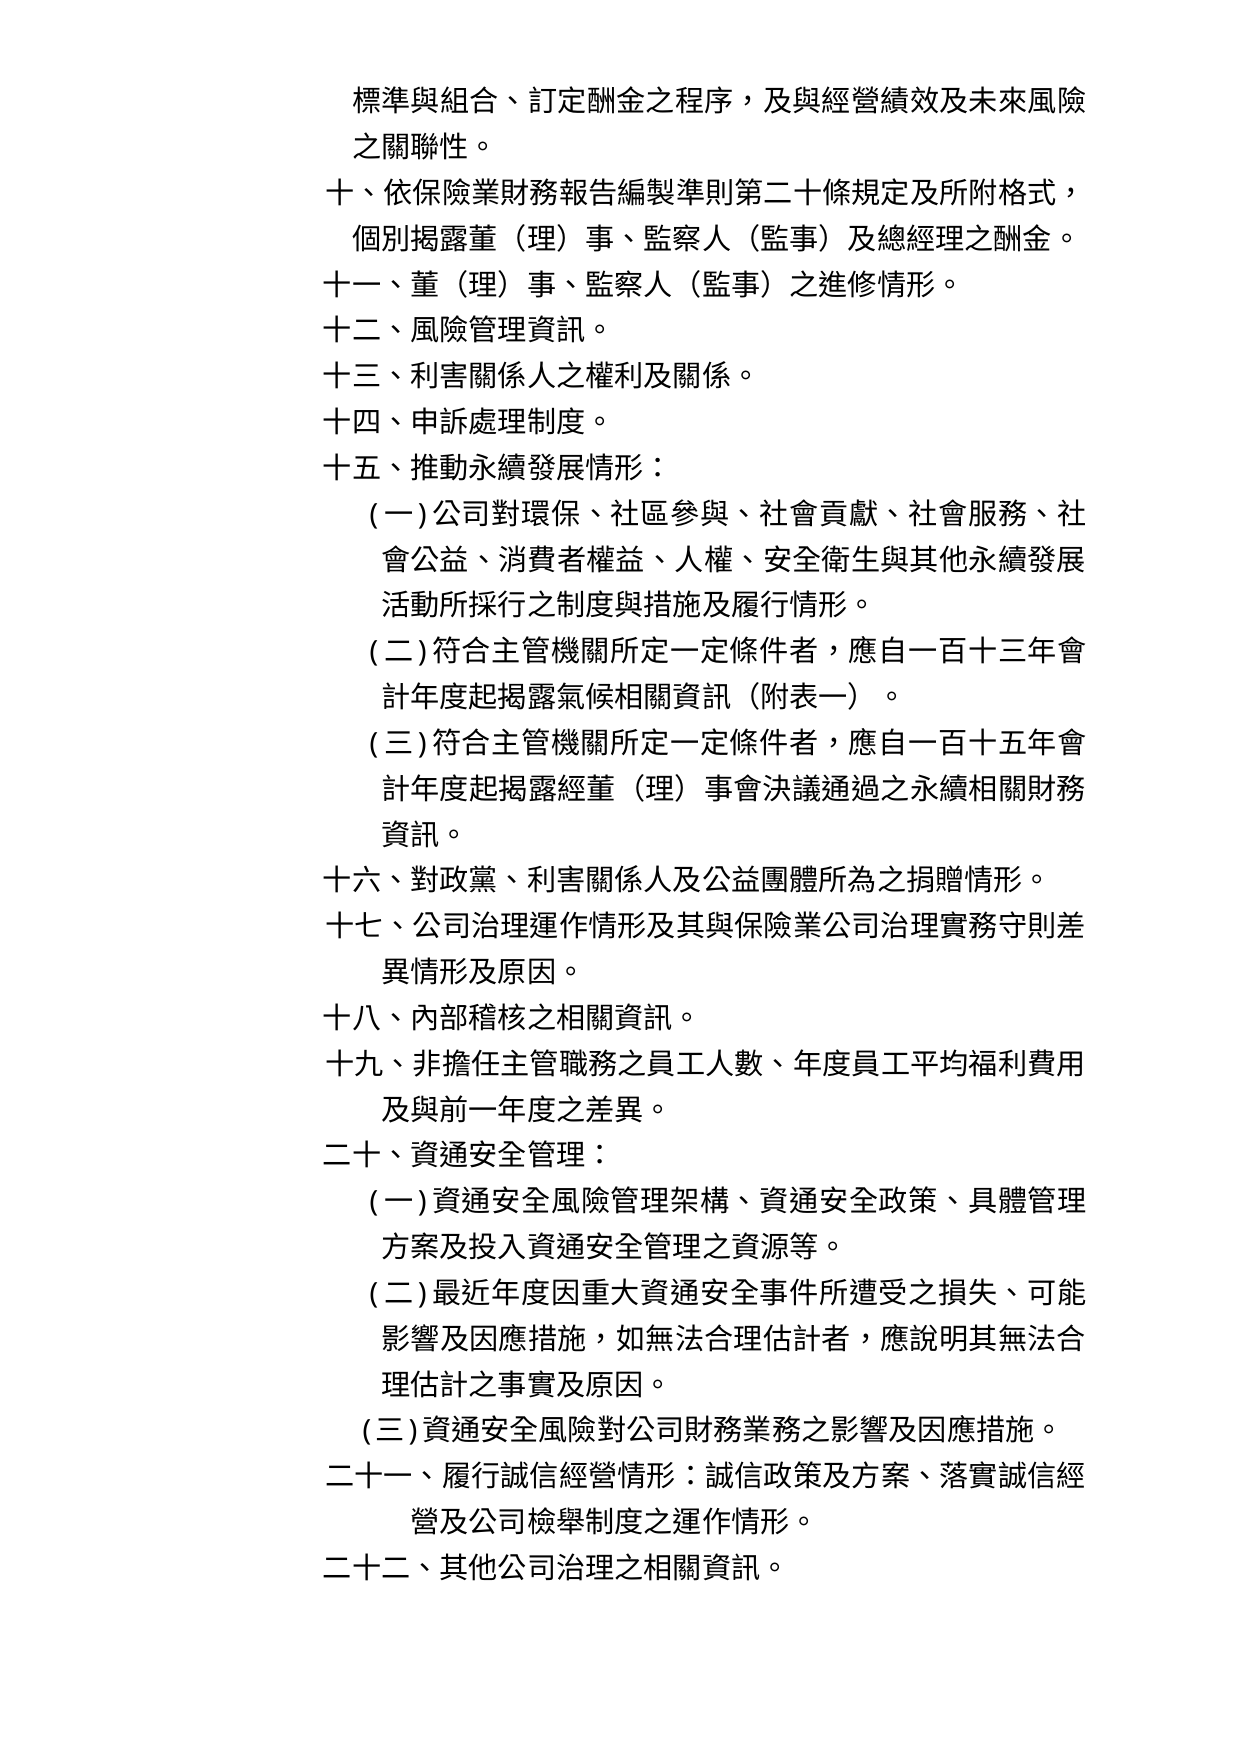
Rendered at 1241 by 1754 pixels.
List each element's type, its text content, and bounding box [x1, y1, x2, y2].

text 十五、推動永續發展情形： [148, 442, 1088, 487]
text (三)資通安全風險對公司財務業務之影響及因應措施。 [148, 1404, 1088, 1450]
text 十九、非擔任主管職務之員工人數、年度員工平均福利費用及與前一年度之差異。 [148, 1037, 1088, 1129]
text 十二、風險管理資訊。 [148, 304, 1088, 350]
text (二)符合主管機關所定一定條件者，應自一百十三年會計年度起揭露氣候相關資訊（附表一）。 [148, 625, 1088, 717]
text 十四、申訴處理制度。 [148, 396, 1088, 442]
text 十三、利害關係人之權利及關係。 [148, 350, 1088, 396]
text 二十一、履行誠信經營情形：誠信政策及方案、落實誠信經營及公司檢舉制度之運作情形。 [148, 1450, 1088, 1542]
text (三)符合主管機關所定一定條件者，應自一百十五年會計年度起揭露經董（理）事會決議通過之永續相關財務資訊。 [148, 717, 1088, 854]
text 十六、對政黨、利害關係人及公益團體所為之捐贈情形。 [148, 854, 1088, 900]
text 十七、公司治理運作情形及其與保險業公司治理實務守則差異情形及原因。 [148, 900, 1088, 992]
text (二)最近年度因重大資通安全事件所遭受之損失、可能影響及因應措施，如無法合理估計者，應說明其無法合理估計之事實及原因。 [148, 1267, 1088, 1404]
text 十一、董（理）事、監察人（監事）之進修情形。 [148, 258, 1088, 304]
text 二十、資通安全管理： [148, 1129, 1088, 1175]
text (一)資通安全風險管理架構、資通安全政策、具體管理方案及投入資通安全管理之資源等。 [148, 1175, 1088, 1267]
text 二十二、其他公司治理之相關資訊。 [148, 1542, 1088, 1587]
text 標準與組合、訂定酬金之程序，及與經營績效及未來風險之關聯性。 [148, 75, 1088, 167]
text (一)公司對環保、社區參與、社會貢獻、社會服務、社會公益、消費者權益、人權、安全衛生與其他永續發展活動所採行之制度與措施及履行情形。 [148, 487, 1088, 625]
text 十、依保險業財務報告編製準則第二十條規定及所附格式，個別揭露董（理）事、監察人（監事）及總經理之酬金。 [148, 167, 1088, 258]
text 十八、內部稽核之相關資訊。 [148, 992, 1088, 1037]
